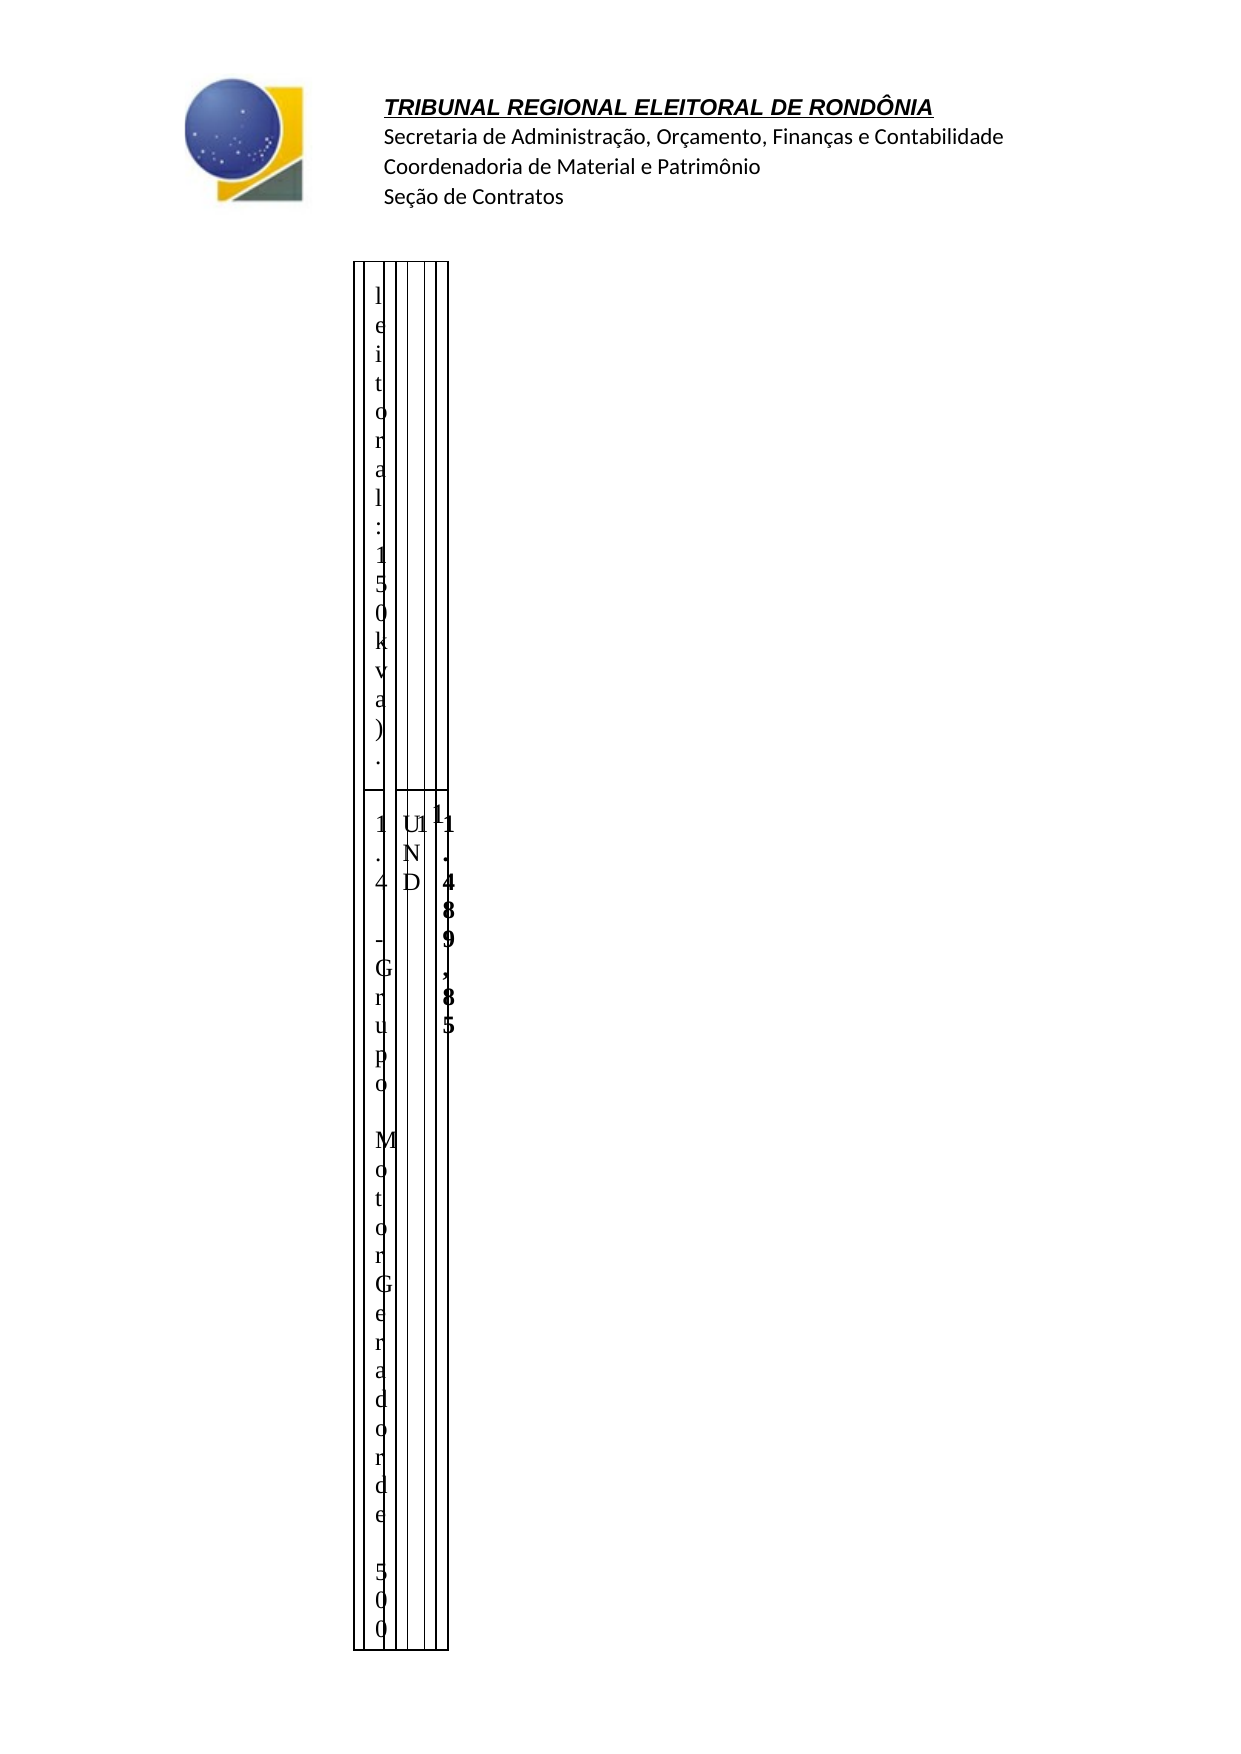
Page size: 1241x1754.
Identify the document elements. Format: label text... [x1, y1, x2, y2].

table_cell 1 [408, 875, 416, 889]
table_cell 1.489,85 [437, 791, 447, 1649]
table_cell 1.048,86 [437, 262, 447, 789]
table_cell 1.048,86 [425, 262, 435, 789]
table_cell UND [397, 791, 407, 1649]
table_cell 1.3 - Subestação Aérea com Medição Agrupada (Forum Eleitoral: 150kva). [365, 262, 383, 789]
table_cell 1.4 - Grupo Motor Gerador de 500KVA, regime de funcionamento 220/380 , com partida e comutação automática, de fabricação da GERAFORTE motor diesel da marca CUMMINS, com tanque de combustível de 500 L e módulo de sinalização e alarme, controlador DSE 8620, localizado no Edifício Sede. [365, 791, 383, 1649]
table_cell 7716 [385, 262, 395, 1649]
table_cell UND [397, 262, 407, 789]
table_cell 1 [408, 262, 424, 789]
table_cell 1 [408, 791, 424, 1649]
table_cell 01 [355, 262, 363, 1649]
table_cell 1.489,85 [425, 791, 435, 1649]
